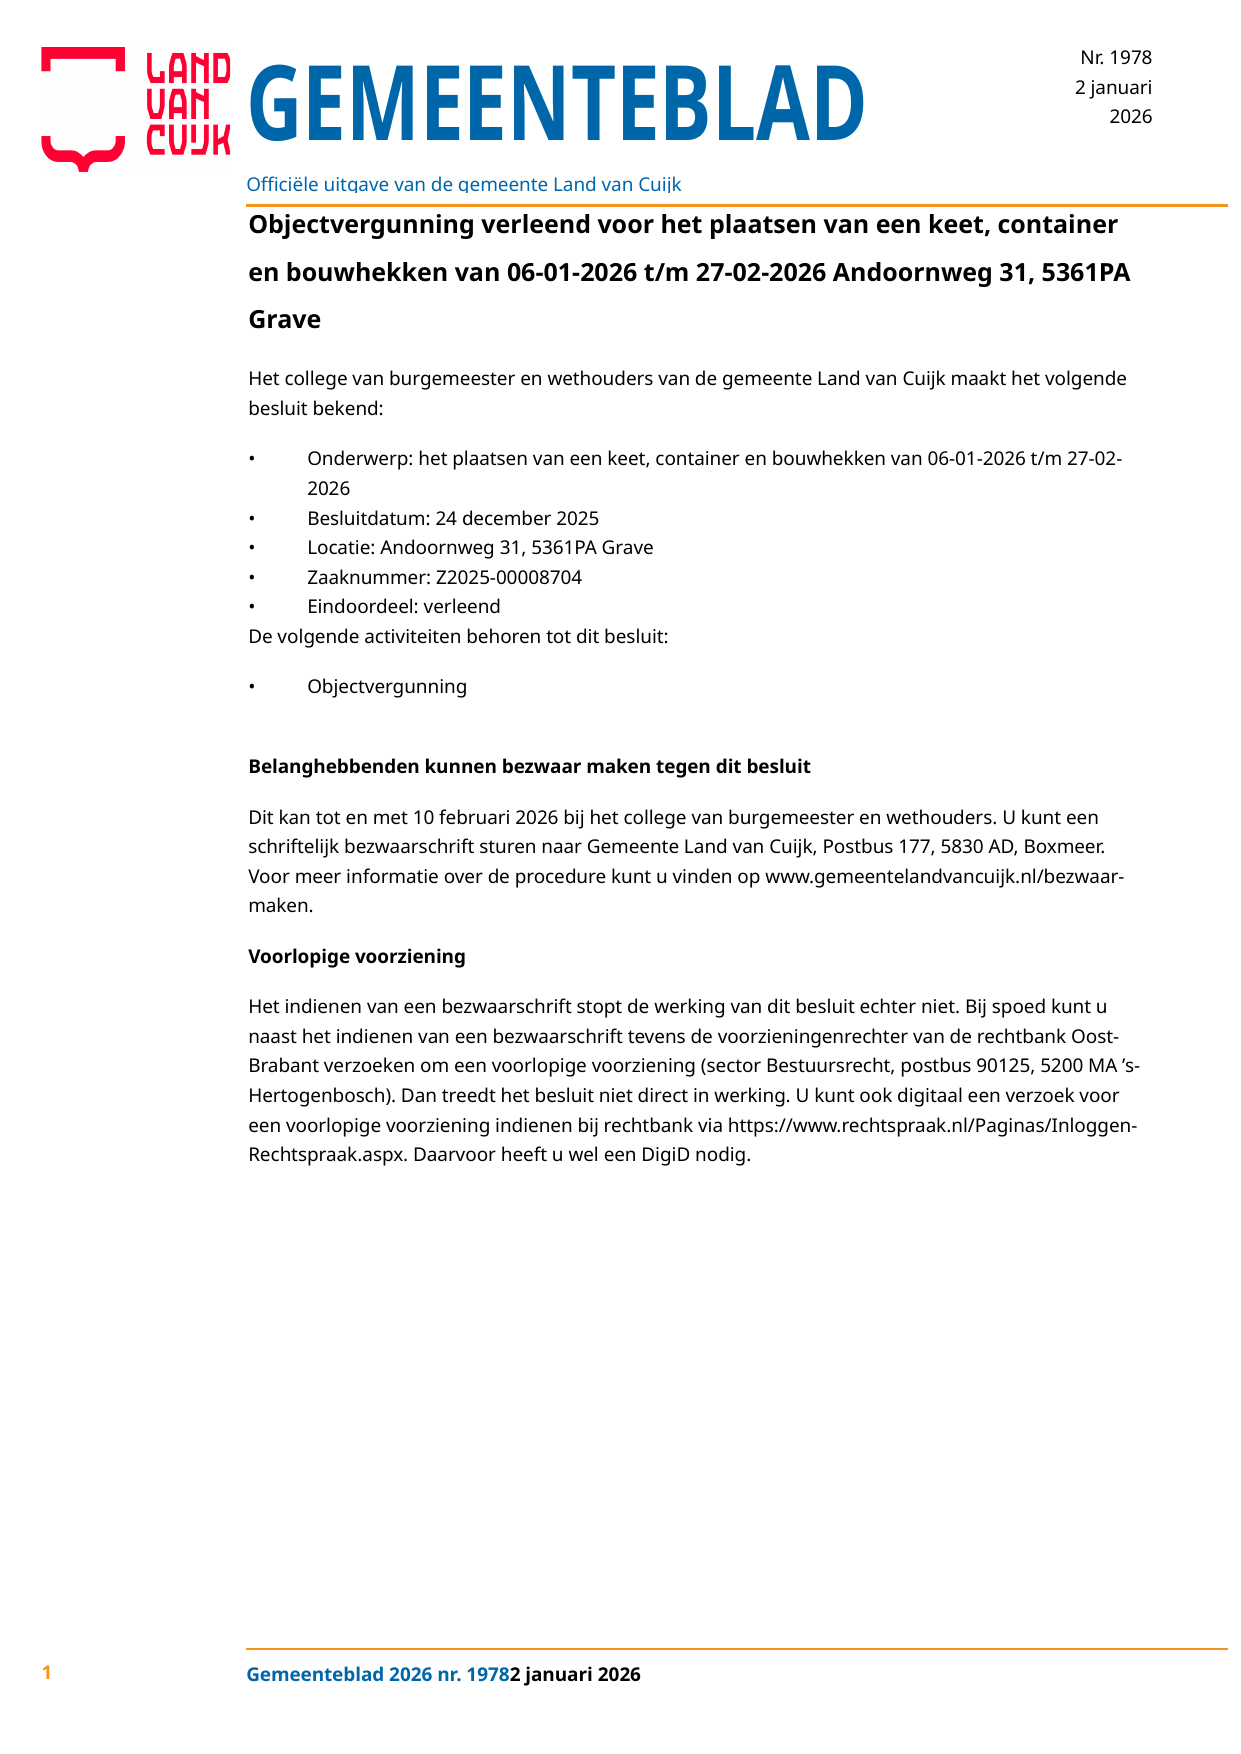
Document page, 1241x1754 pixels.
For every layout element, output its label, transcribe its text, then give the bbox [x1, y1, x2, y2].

text Dit kan tot en met 10 februari 2026 bij het college van burgemeester en wethouders. U kunt een schriftelijk bezwaarschrift sturen naar Gemeente Land van Cuijk, Postbus 177, 5830 AD, Boxmeer. Voor meer informatie over de procedure kunt u vinden op www.gemeentelandvancuijk.nl/bezwaar-maken. [248, 804, 1152, 918]
text Voorlopige voorziening [248, 943, 1152, 969]
list Zaaknummer: Z2025-00008704 [248, 564, 1152, 589]
list Besluitdatum: 24 december 2025 [248, 505, 1152, 530]
list Locatie: Andoornweg 31, 5361PA Grave [248, 534, 1152, 560]
text Het college van burgemeester en wethouders van de gemeente Land van Cuijk maakt het volgende besluit bekend: [248, 366, 1152, 421]
list Objectvergunning [248, 673, 1152, 699]
list Onderwerp: het plaatsen van een keet, container en bouwhekken van 06-01-2026 t/m 27-02-2026 [248, 446, 1152, 501]
list Eindoordeel: verleend [248, 593, 1152, 619]
text Belanghebbenden kunnen bezwaar maken tegen dit besluit [248, 753, 1152, 779]
text Objectvergunning verleend voor het plaatsen van een keet, container en bouwhekken van 06-01-2026 t/m 27-02-2026 Andoornweg 31, 5361PA Grave [248, 207, 1152, 336]
text Het indienen van een bezwaarschrift stopt de werking van dit besluit echter niet. Bij spoed kunt u naast het indienen van een bezwaarschrift tevens de voorzieningenrechter van de rechtbank Oost-Brabant verzoeken om een voorlopige voorziening (sector Bestuursrecht, postbus 90125, 5200 MA ’s-Hertogenbosch). Dan treedt het besluit niet direct in werking. U kunt ook digitaal een verzoek voor een voorlopige voorziening indienen bij rechtbank via https://www.rechtspraak.nl/Paginas/Inloggen-Rechtspraak.aspx. Daarvoor heeft u wel een DigiD nodig. [248, 993, 1152, 1167]
text De volgende activiteiten behoren tot dit besluit: [248, 623, 1152, 649]
picture [41, 47, 231, 172]
